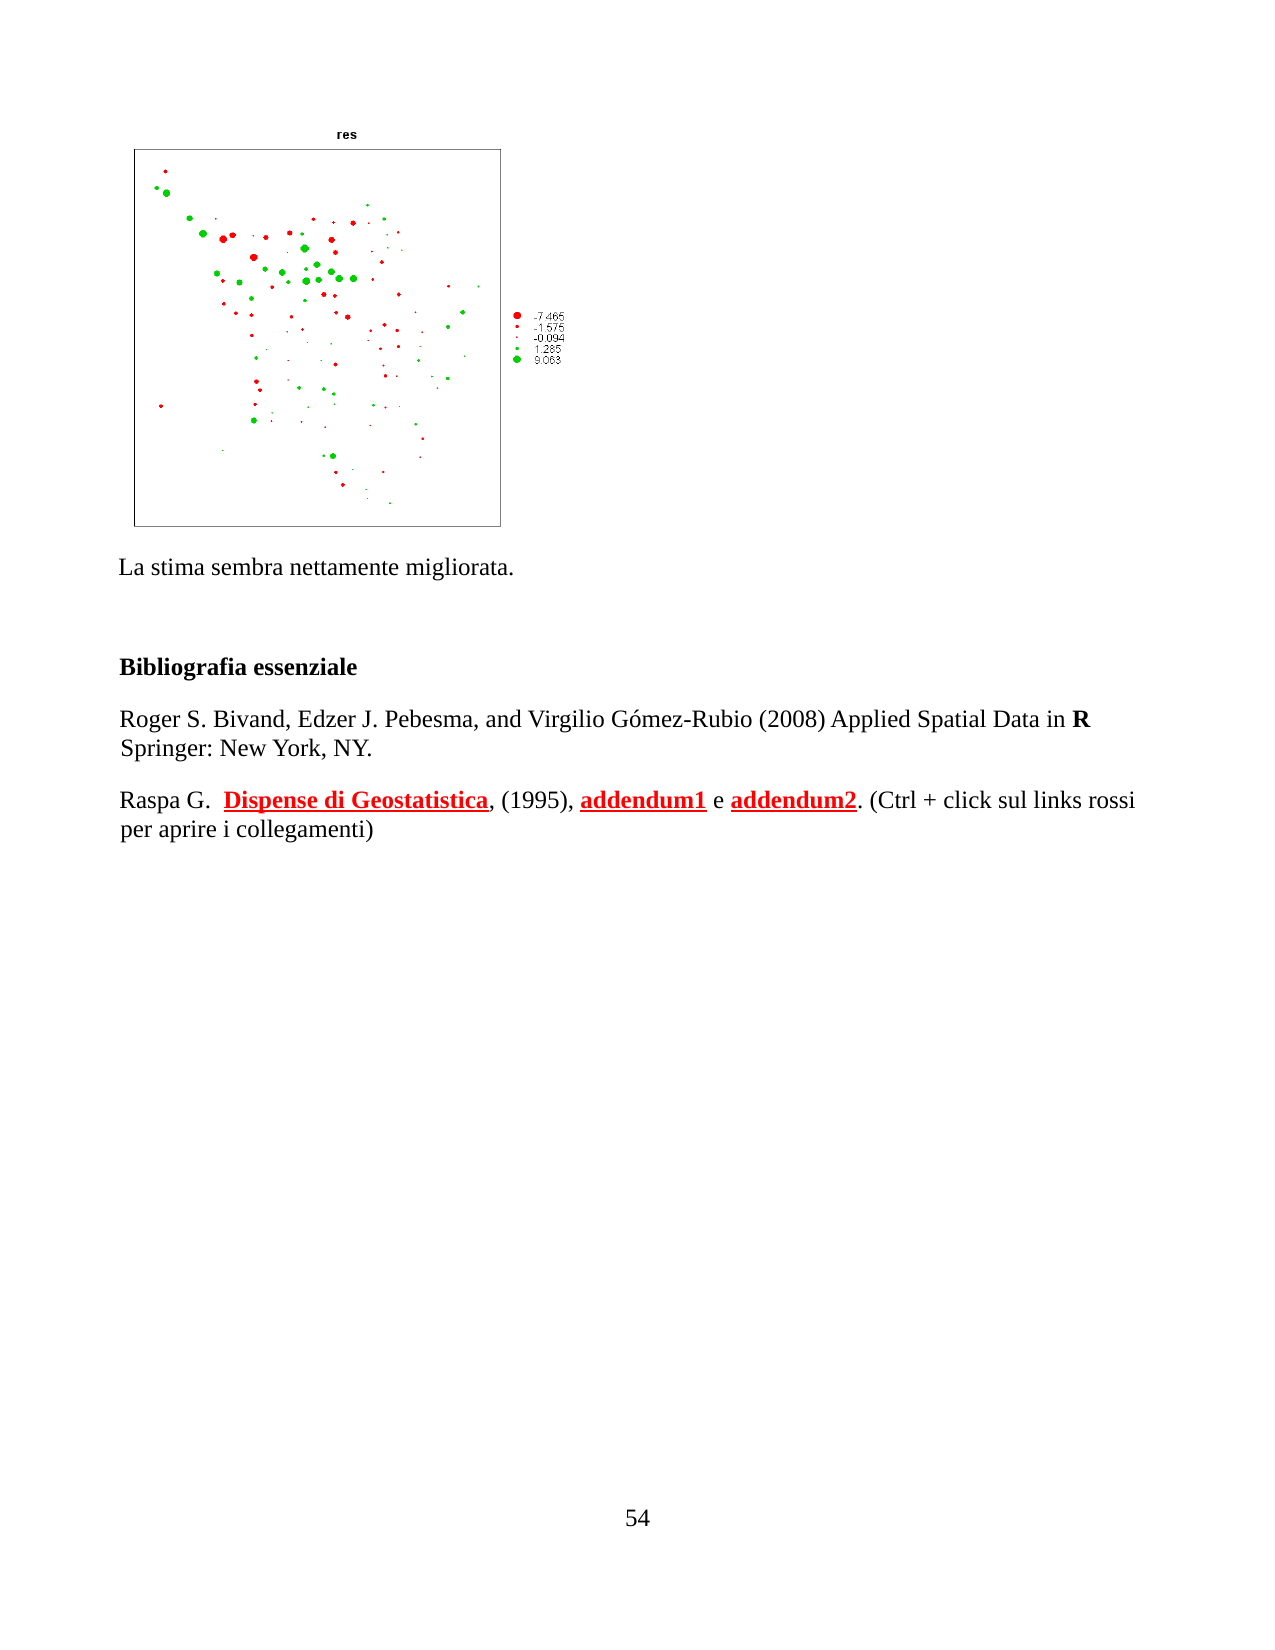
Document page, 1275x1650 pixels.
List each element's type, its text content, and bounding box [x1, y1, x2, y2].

picture [118, 118, 575, 552]
text Raspa G. Dispense di Geostatistica, (1995), addendum1 e addendum2. (Ctrl + click sul links rossi per aprire i collegamenti) [119, 785, 1157, 843]
text Roger S. Bivand, Edzer J. Pebesma, and Virgilio Gómez-Rubio (2008) Applied Spatial Data in R Springer: New York, NY. [119, 704, 1157, 761]
text La stima sembra nettamente migliorata. [118, 552, 1157, 581]
text Bibliografia essenziale [119, 652, 1157, 680]
